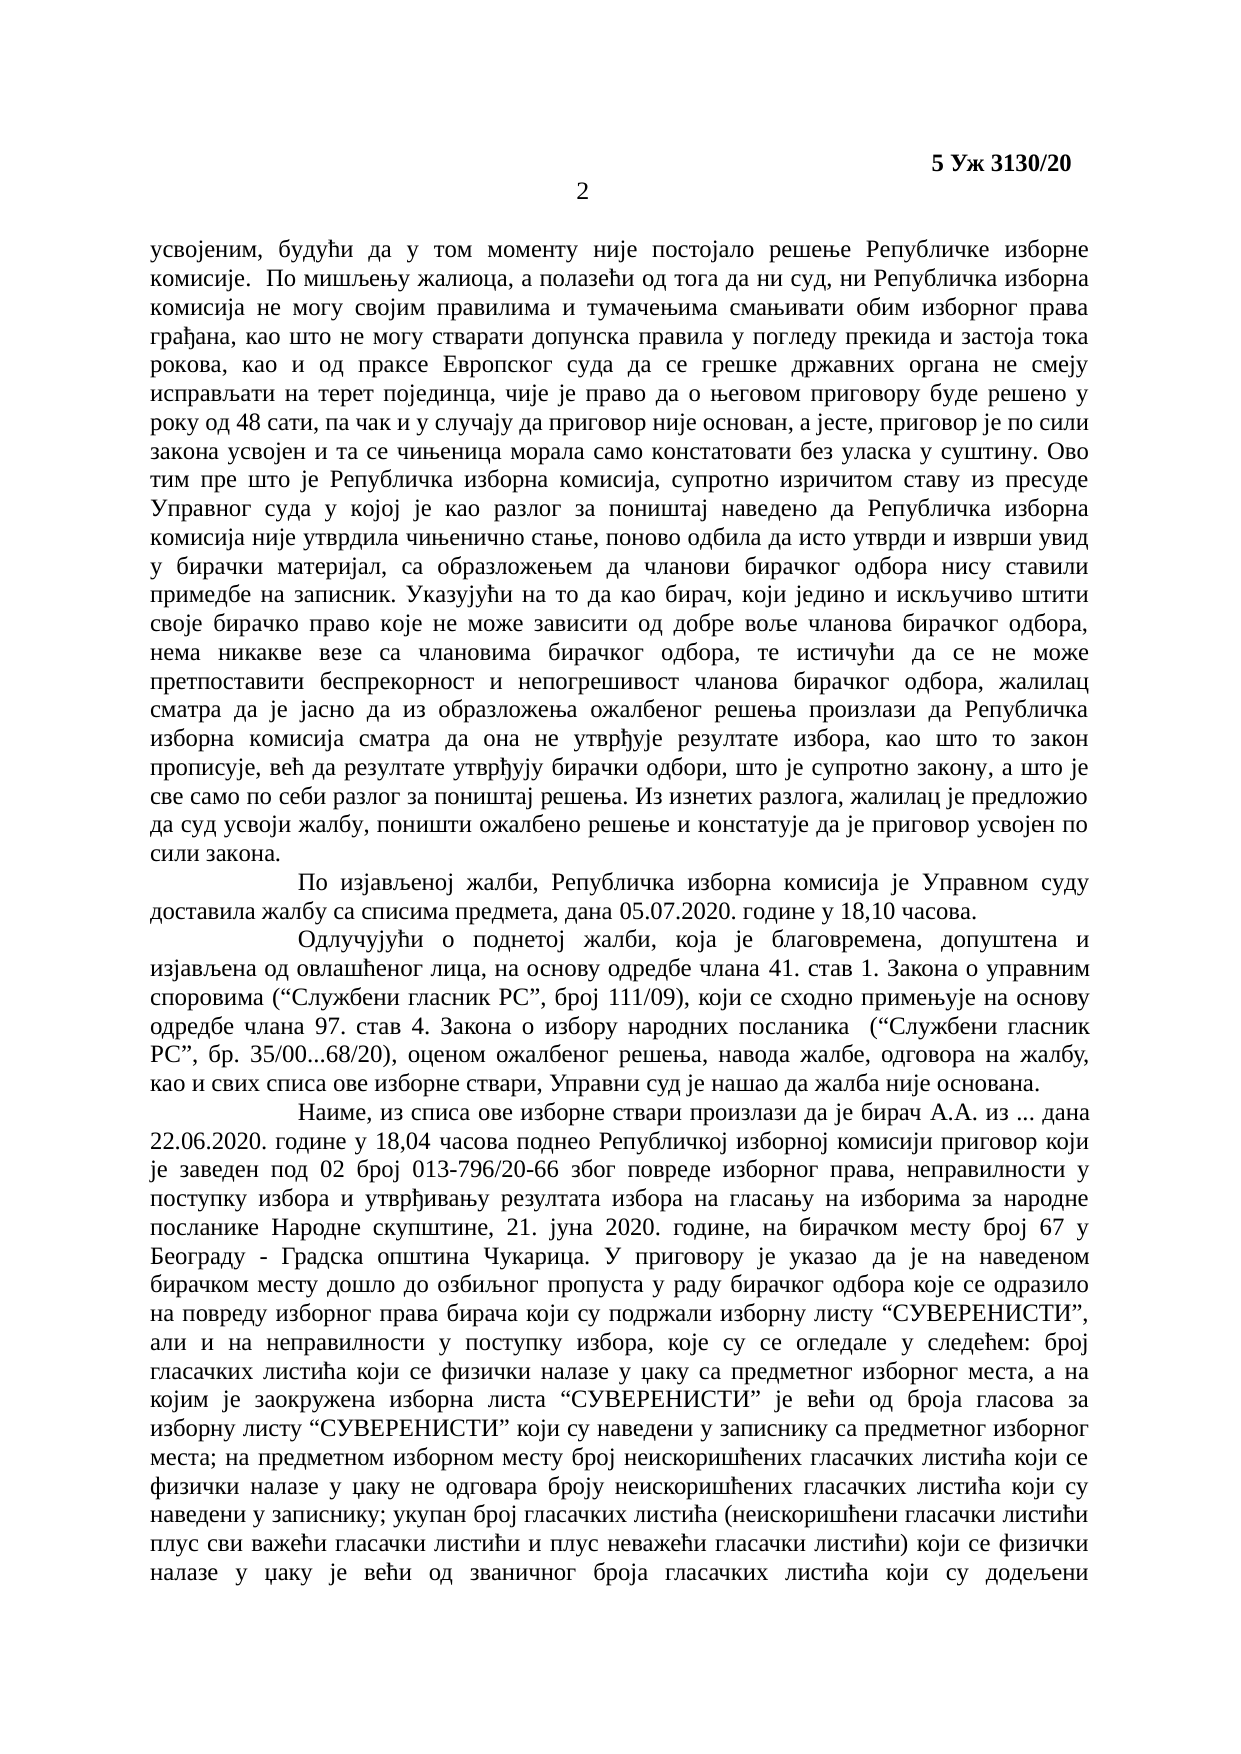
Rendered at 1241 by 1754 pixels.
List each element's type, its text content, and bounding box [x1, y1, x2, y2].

text По изјављеној жалби, Републичка изборна комисија је Управном суду доставила жалбу са списима предмета, дана 05.07.2020. године у 18,10 часова. [150, 867, 1090, 924]
text усвојеним, будући да у том моменту није постојало решење Републичке изборне комисије. По мишљењу жалиоца, а полазећи од тога да ни суд, ни Републичка изборна комисија не могу својим правилима и тумачењима смањивати обим изборног права грађана, као што не могу стварати допунска правила у погледу прекида и застоја тока рокова, као и од праксе Европског суда да се грешке државних органа не смеју исправљати на терет појединца, чије је право да о његовом приговору буде решено у року од 48 сати, па чак и у случају да приговор није основан, а јесте, приговор је по сили закона усвојен и та се чињеница морала само констатовати без уласка у суштину. Ово тим пре што је Републичка изборна комисија, супротно изричитом ставу из пресуде Управног суда у којој је као разлог за поништај наведено да Републичка изборна комисија није утврдила чињенично стање, поново одбила да исто утврди и изврши увид у бирачки материјал, са образложењем да чланови бирачког одбора нису ставили примедбе на записник. Указујући на то да као бирач, који једино и искључиво штити своје бирачко право које не може зависити од добре воље чланова бирачког одбора, нема никакве везе са члановима бирачког одбора, те истичући да се не може претпоставити беспрекорност и непогрешивост чланова бирачког одбора, жалилац сматра да је јасно да из образложења ожалбеног решења произлази да Републичка изборна комисија сматра да она не утврђује резултате избора, као што то закон прописује, већ да резултате утврђују бирачки одбори, што је супротно закону, а што је све само по себи разлог за поништај решења. Из изнетих разлога, жалилац је предложио да суд усвоји жалбу, поништи ожалбено решење и констатује да је приговор усвојен по сили закона. [150, 234, 1090, 867]
text Одлучујући о поднетој жалби, која је благовремена, допуштена и изјављена од овлашћеног лица, на основу одредбе члана 41. став 1. Закона о управним споровима (“Службени гласник РС”, број 111/09), који се сходно примењује на основу одредбе члана 97. став 4. Закона о избору народних посланика (“Службени гласник РС”, бр. 35/00...68/20), оценом ожалбеног решења, навода жалбе, одговора на жалбу, као и свих списа ове изборне ствари, Управни суд је нашао да жалба није основана. [150, 924, 1090, 1097]
text Наиме, из списа ове изборне ствари произлази да је бирач А.А. из ... дана 22.06.2020. године у 18,04 часова поднео Републичкој изборној комисији приговор који је заведен под 02 број 013-796/20-66 због повреде изборног права, неправилности у поступку избора и утврђивању резултата избора на гласању на изборима за народне посланике Народне скупштине, 21. јуна 2020. године, на бирачком месту број 67 у Београду - Градска општина Чукарица. У приговору је указао да је на наведеном бирачком месту дошло до озбиљног пропуста у раду бирачког одбора које се одразило на повреду изборног права бирача који су подржали изборну листу “СУВЕРЕНИСТИ”, али и на неправилности у поступку избора, које су се огледале у следећем: број гласачких листића који се физички налазе у џаку са предметног изборног места, а на којим је заокружена изборна листа “СУВЕРЕНИСТИ” је већи од броја гласова за изборну листу “СУВЕРЕНИСТИ” који су наведени у записнику са предметног изборног места; на предметном изборном месту број неискоришћених гласачких листића који се физички налазе у џаку не одговара броју неискоришћених гласачких листића који су наведени у записнику; укупан број гласачких листића (неискоришћени гласачки листићи плус сви важећи гласачки листићи и плус неважећи гласачки листићи) који се физички налазе у џаку је већи од званичног броја гласачких листића који су додељени [150, 1097, 1090, 1586]
